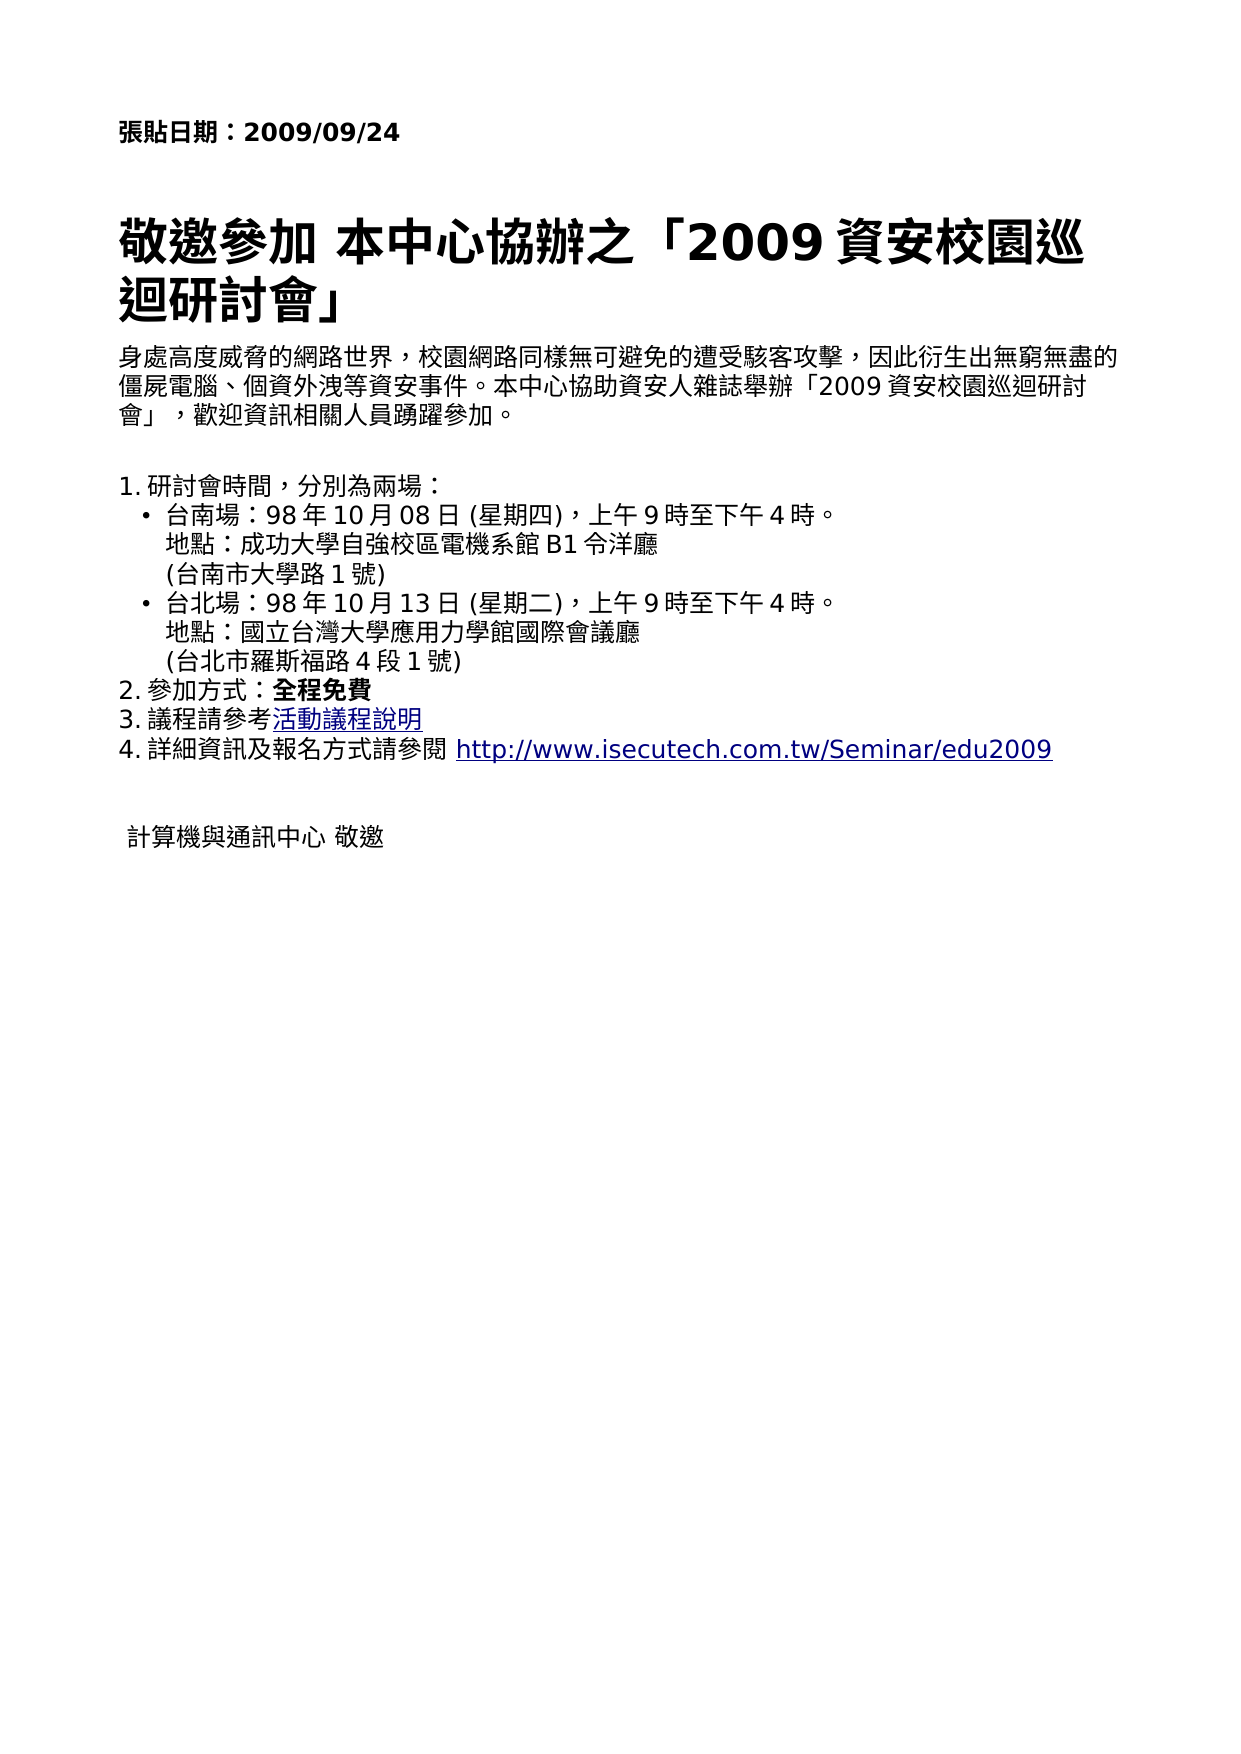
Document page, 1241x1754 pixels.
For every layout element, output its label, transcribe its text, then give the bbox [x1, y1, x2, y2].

list 台南場：98年10月08日 (星期四)，上午9時至下午4時。 地點：成功大學自強校區電機系館B1令洋廳 (台南市大學路1號) [142, 502, 1122, 589]
text 身處高度威脅的網路世界，校園網路同樣無可避免的遭受駭客攻擊，因此衍生出無窮無盡的僵屍電腦、個資外洩等資安事件。本中心協助資安人雜誌舉辦「2009資安校園巡迴研討會」，歡迎資訊相關人員踴躍參加。 [118, 343, 1122, 430]
text 張貼日期：2009/09/24 [118, 118, 1122, 176]
list 參加方式：全程免費 [118, 677, 1122, 706]
list 台北場：98年10月13日 (星期二)，上午9時至下午4時。 地點：國立台灣大學應用力學館國際會議廳 (台北市羅斯福路4段1號) [142, 589, 1122, 677]
list 議程請參考活動議程說明 [118, 706, 1122, 735]
subtitle 敬邀參加 本中心協辦之「2009資安校園巡迴研討會」 [118, 214, 1122, 330]
text 計算機與通訊中心 敬邀 [118, 793, 1122, 852]
list 詳細資訊及報名方式請參閱 http://www.isecutech.com.tw/Seminar/edu2009 [118, 735, 1122, 764]
list 研討會時間，分別為兩場： [118, 472, 1122, 502]
